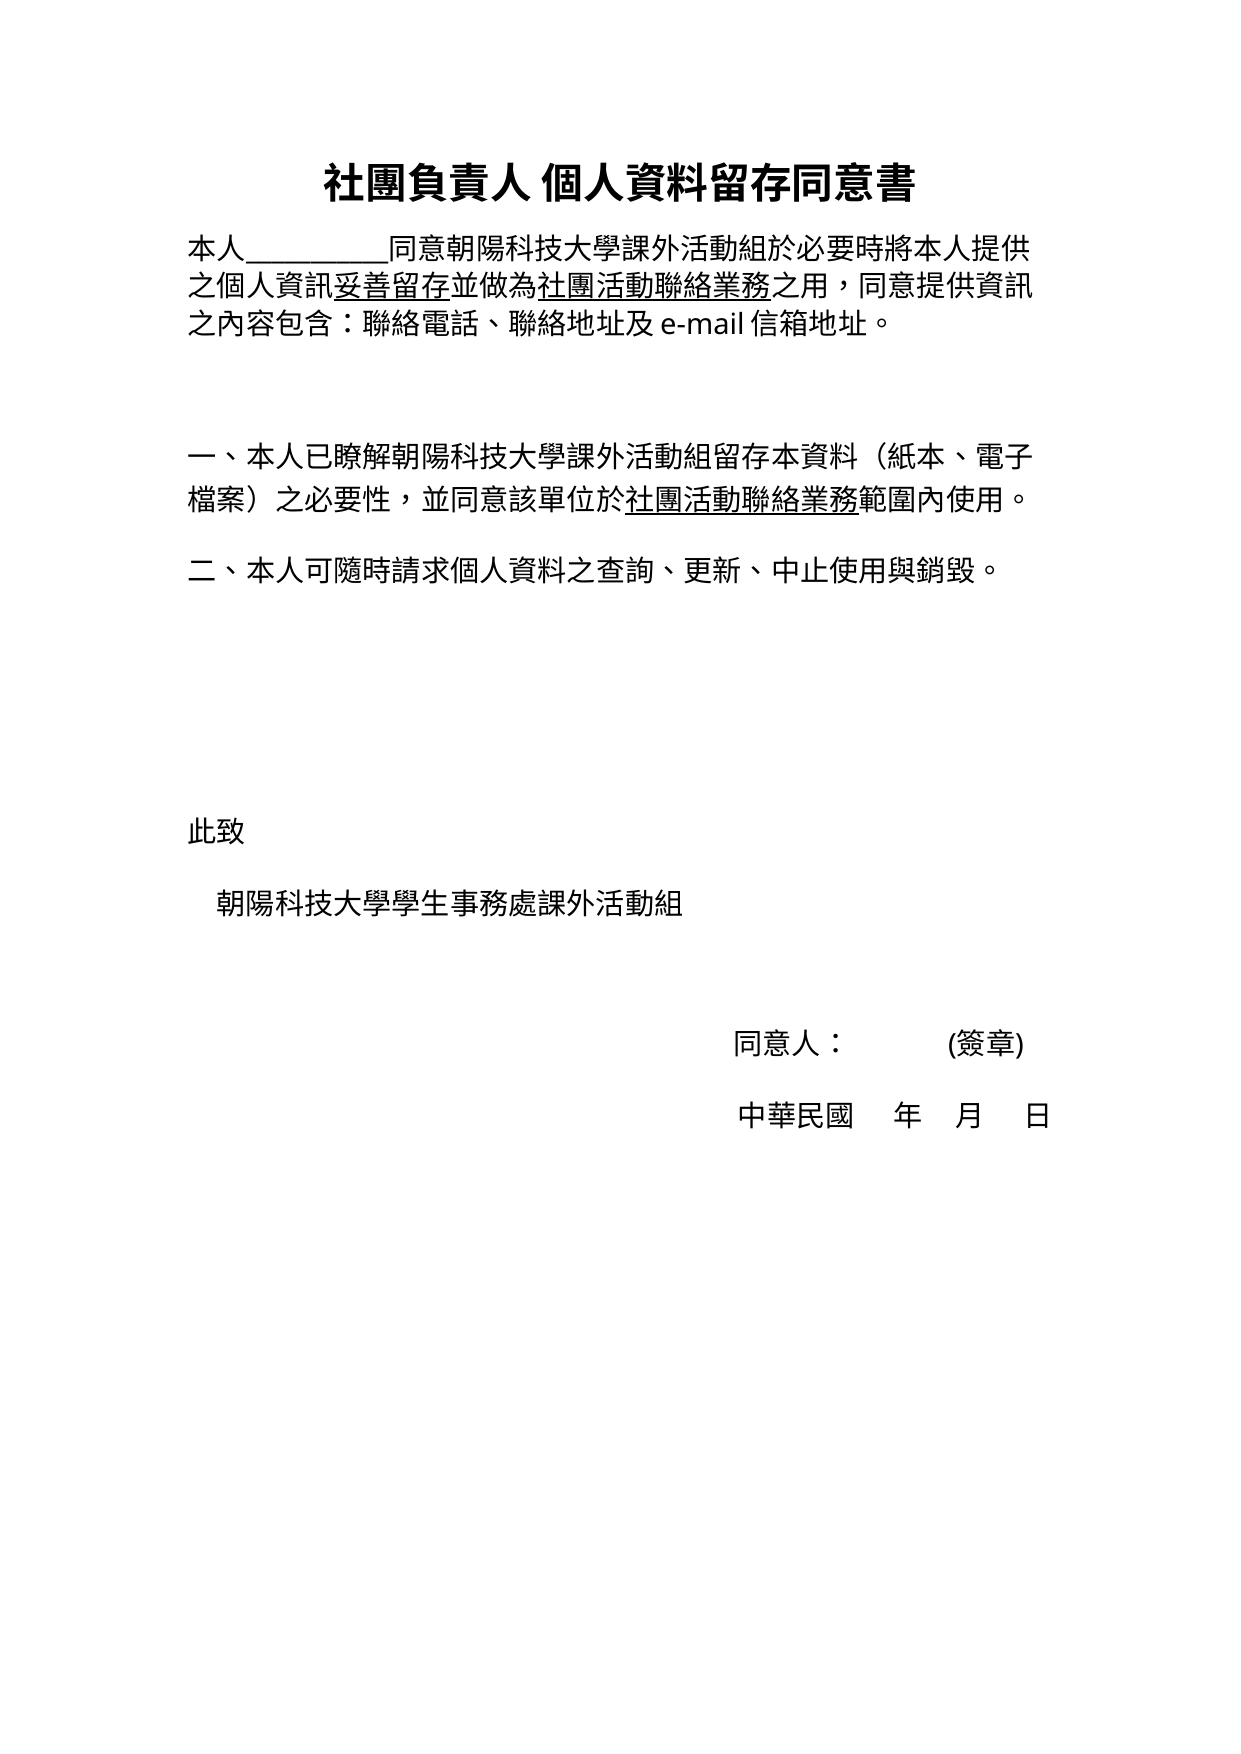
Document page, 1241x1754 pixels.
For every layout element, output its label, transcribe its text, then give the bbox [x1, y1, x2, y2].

text 中華民國 年 月 日 [187, 1092, 1053, 1134]
text 朝陽科技大學學生事務處課外活動組 [187, 880, 1053, 923]
text 此致 [187, 809, 1053, 851]
text 二、本人可隨時請求個人資料之查詢、更新、中止使用與銷毀。 [187, 548, 1053, 590]
text 社團負責人 個人資料留存同意書 [187, 150, 1053, 210]
text 本人___________同意朝陽科技大學課外活動組於必要時將本人提供之個人資訊妥善留存並做為社團活動聯絡業務之用，同意提供資訊之內容包含：聯絡電話、聯絡地址及e-mail信箱地址。 [187, 229, 1053, 342]
text 同意人： (簽章) [187, 1021, 1023, 1063]
text 一、本人已瞭解朝陽科技大學課外活動組留存本資料（紙本、電子檔案）之必要性，並同意該單位於社團活動聯絡業務範圍內使用。 [187, 434, 1053, 518]
